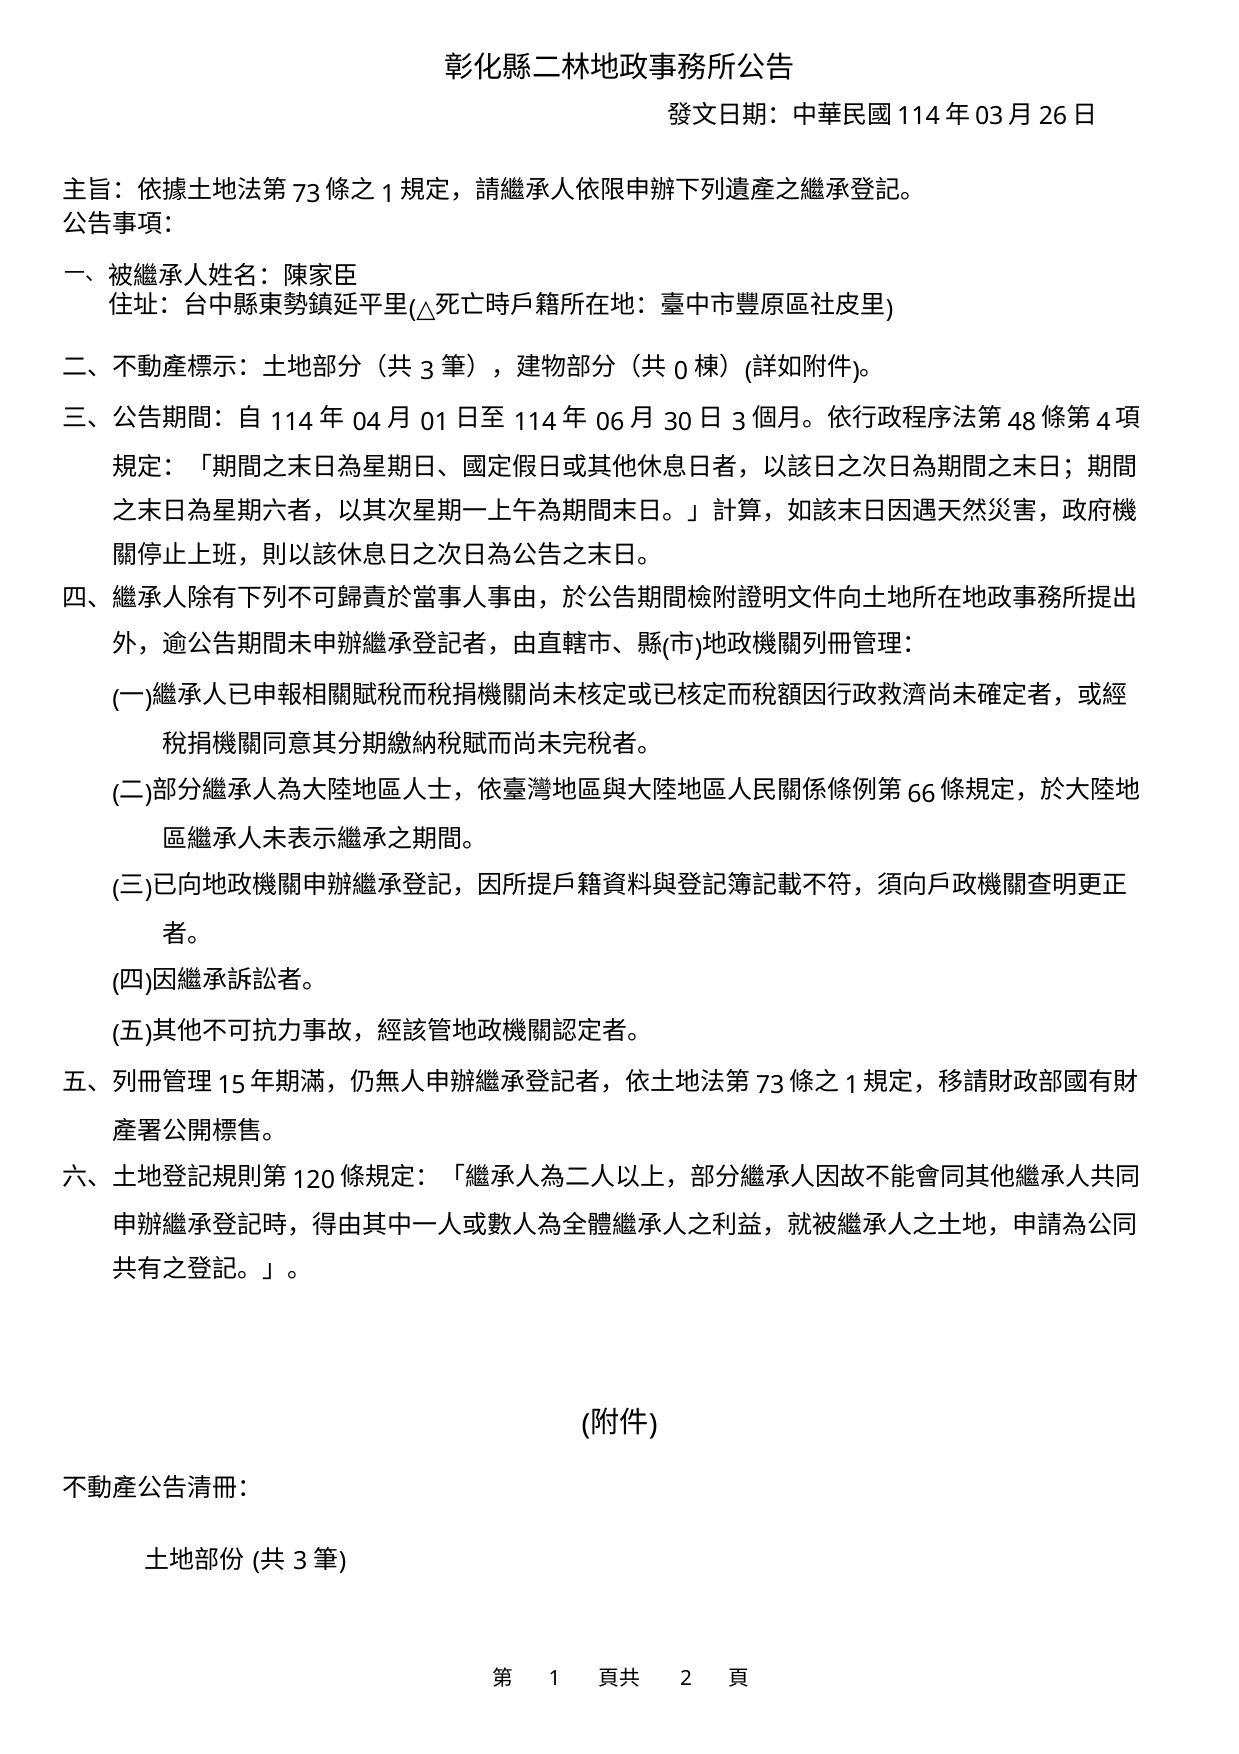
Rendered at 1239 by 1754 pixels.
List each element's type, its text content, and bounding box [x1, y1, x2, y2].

table_cell [718, 1598, 759, 1657]
table_cell 2 [653, 1658, 718, 1698]
table_cell [653, 135, 667, 176]
table_cell 不動產公告清冊： [62, 1454, 1177, 1526]
table_cell [0, 353, 62, 1352]
table_cell [109, 1598, 482, 1657]
table_cell [109, 95, 482, 135]
table_cell [62, 1598, 109, 1657]
table_header [1177, 0, 1239, 41]
table_cell [759, 1352, 1177, 1392]
table_cell [523, 135, 585, 176]
table_cell [483, 135, 523, 176]
table_cell [585, 1598, 653, 1657]
table_cell [0, 41, 62, 94]
table_cell [0, 216, 62, 261]
table_cell [62, 312, 109, 353]
table_cell [585, 1352, 653, 1392]
table_cell [1177, 261, 1239, 312]
table_cell [1177, 312, 1239, 353]
table_cell [718, 135, 759, 176]
table_header [759, 0, 1177, 41]
table_cell [1177, 1658, 1239, 1698]
table_cell 彰化縣二林地政事務所公告 [62, 41, 1177, 94]
table_cell (附件) [62, 1392, 1177, 1453]
table_cell [667, 135, 718, 176]
table_cell 頁共 [585, 1658, 653, 1698]
table_cell [483, 1352, 523, 1392]
table_cell [1177, 353, 1239, 1352]
table_cell [109, 1658, 482, 1698]
table_cell [109, 1352, 482, 1392]
table_cell [0, 1352, 62, 1392]
table_cell [62, 95, 109, 135]
table_cell [1177, 41, 1239, 94]
table_cell [759, 1658, 1177, 1698]
table_header [62, 0, 109, 41]
table_header [483, 0, 523, 41]
table_cell [653, 1598, 667, 1657]
table_cell [1177, 1352, 1239, 1392]
table_header [718, 0, 759, 41]
table_cell [1177, 216, 1239, 261]
table_cell 一、 [62, 261, 109, 312]
table_header [585, 0, 653, 41]
table_cell [667, 1352, 718, 1392]
table_header [0, 0, 62, 41]
table_cell [523, 95, 585, 135]
table_cell [718, 1352, 759, 1392]
table_cell 二、不動產標示：土地部分（共 3 筆），建物部分（共 0 棟）(詳如附件)。 三、公告期間：自 114 年 04 月 01 日至 114 年 06 月 30 日 3 個月。依行政程序法第48條第4項 規定：「期間之末日為星期日、國定假日或其他休息日者，以該日之次日為期間之末日；期間 之末日為星期六者，以其次星期一上午為期間末日。」計算，如該末日因遇天然災害，政府機 關停止上班，則以該休息日之次日為公告之末日。 四、繼承人除有下列不可歸責於當事人事由，於公告期間檢附證明文件向土地所在地政事務所提出 外，逾公告期間未申辦繼承登記者，由直轄市、縣(市)地政機關列冊管理： (一)繼承人已申報相關賦稅而稅捐機關尚未核定或已核定而稅額因行政救濟尚未確定者，或經 稅捐機關同意其分期繳納稅賦而尚未完稅者。 (二)部分繼承人為大陸地區人士，依臺灣地區與大陸地區人民關係條例第66條規定，於大陸地 區繼承人未表示繼承之期間。 (三)已向地政機關申辦繼承登記，因所提戶籍資料與登記簿記載不符，須向戶政機關查明更正 者。 (四)因繼承訴訟者。 (五)其他不可抗力事故，經該管地政機關認定者。 五、列冊管理15年期滿，仍無人申辦繼承登記者，依土地法第73條之1規定，移請財政部國有財 產署公開標售。 六、土地登記規則第120條規定：「繼承人為二人以上，部分繼承人因故不能會同其他繼承人共同 申辦繼承登記時，得由其中一人或數人為全體繼承人之利益，就被繼承人之土地，申請為公同 共有之登記。」。 [62, 353, 1177, 1352]
table_cell 發文日期：中華民國114年03月26日 [667, 95, 1177, 135]
table_cell [62, 1658, 109, 1698]
table_cell [759, 1598, 1177, 1657]
table_cell [0, 261, 62, 312]
table_cell [483, 1598, 523, 1657]
table_cell [585, 135, 653, 176]
table_cell [0, 176, 62, 216]
table_cell 被繼承人姓名：陳家臣 住址：台中縣東勢鎮延平里(△死亡時戶籍所在地：臺中市豐原區社皮里) [109, 261, 1177, 353]
table_cell [0, 1526, 62, 1597]
table_cell [1177, 135, 1239, 176]
table_cell [0, 135, 62, 176]
table_cell [523, 1352, 585, 1392]
table_cell [667, 1598, 718, 1657]
table_cell [0, 95, 62, 135]
table_cell [1177, 176, 1239, 216]
table_cell [1177, 1392, 1239, 1453]
table_header [523, 0, 585, 41]
table_cell [523, 1598, 585, 1657]
table_cell [483, 95, 523, 135]
table_cell [0, 312, 62, 353]
table_cell [585, 95, 653, 135]
table_cell [653, 1352, 667, 1392]
table_cell [1177, 1598, 1239, 1657]
table_cell 1 [523, 1658, 585, 1698]
table_header [667, 0, 718, 41]
table_cell 第 [483, 1658, 523, 1698]
table_cell 頁 [718, 1658, 759, 1698]
table_cell 主旨：依據土地法第73條之1規定，請繼承人依限申辦下列遺產之繼承登記。 公告事項： [62, 176, 1177, 261]
table_header [109, 0, 482, 41]
table_cell [1177, 1526, 1239, 1597]
table_cell [109, 135, 482, 176]
table_cell [1177, 1454, 1239, 1526]
table_cell [0, 1392, 62, 1453]
table_cell [0, 1454, 62, 1526]
table_cell 土地部份 (共 3 筆) [62, 1526, 1177, 1597]
table_cell [62, 1352, 109, 1392]
table_cell [62, 135, 109, 176]
table_cell [0, 1658, 62, 1698]
table_cell [0, 1598, 62, 1657]
table_cell [1177, 95, 1239, 135]
table_cell [653, 95, 667, 135]
table_cell [759, 135, 1177, 176]
table_header [653, 0, 667, 41]
